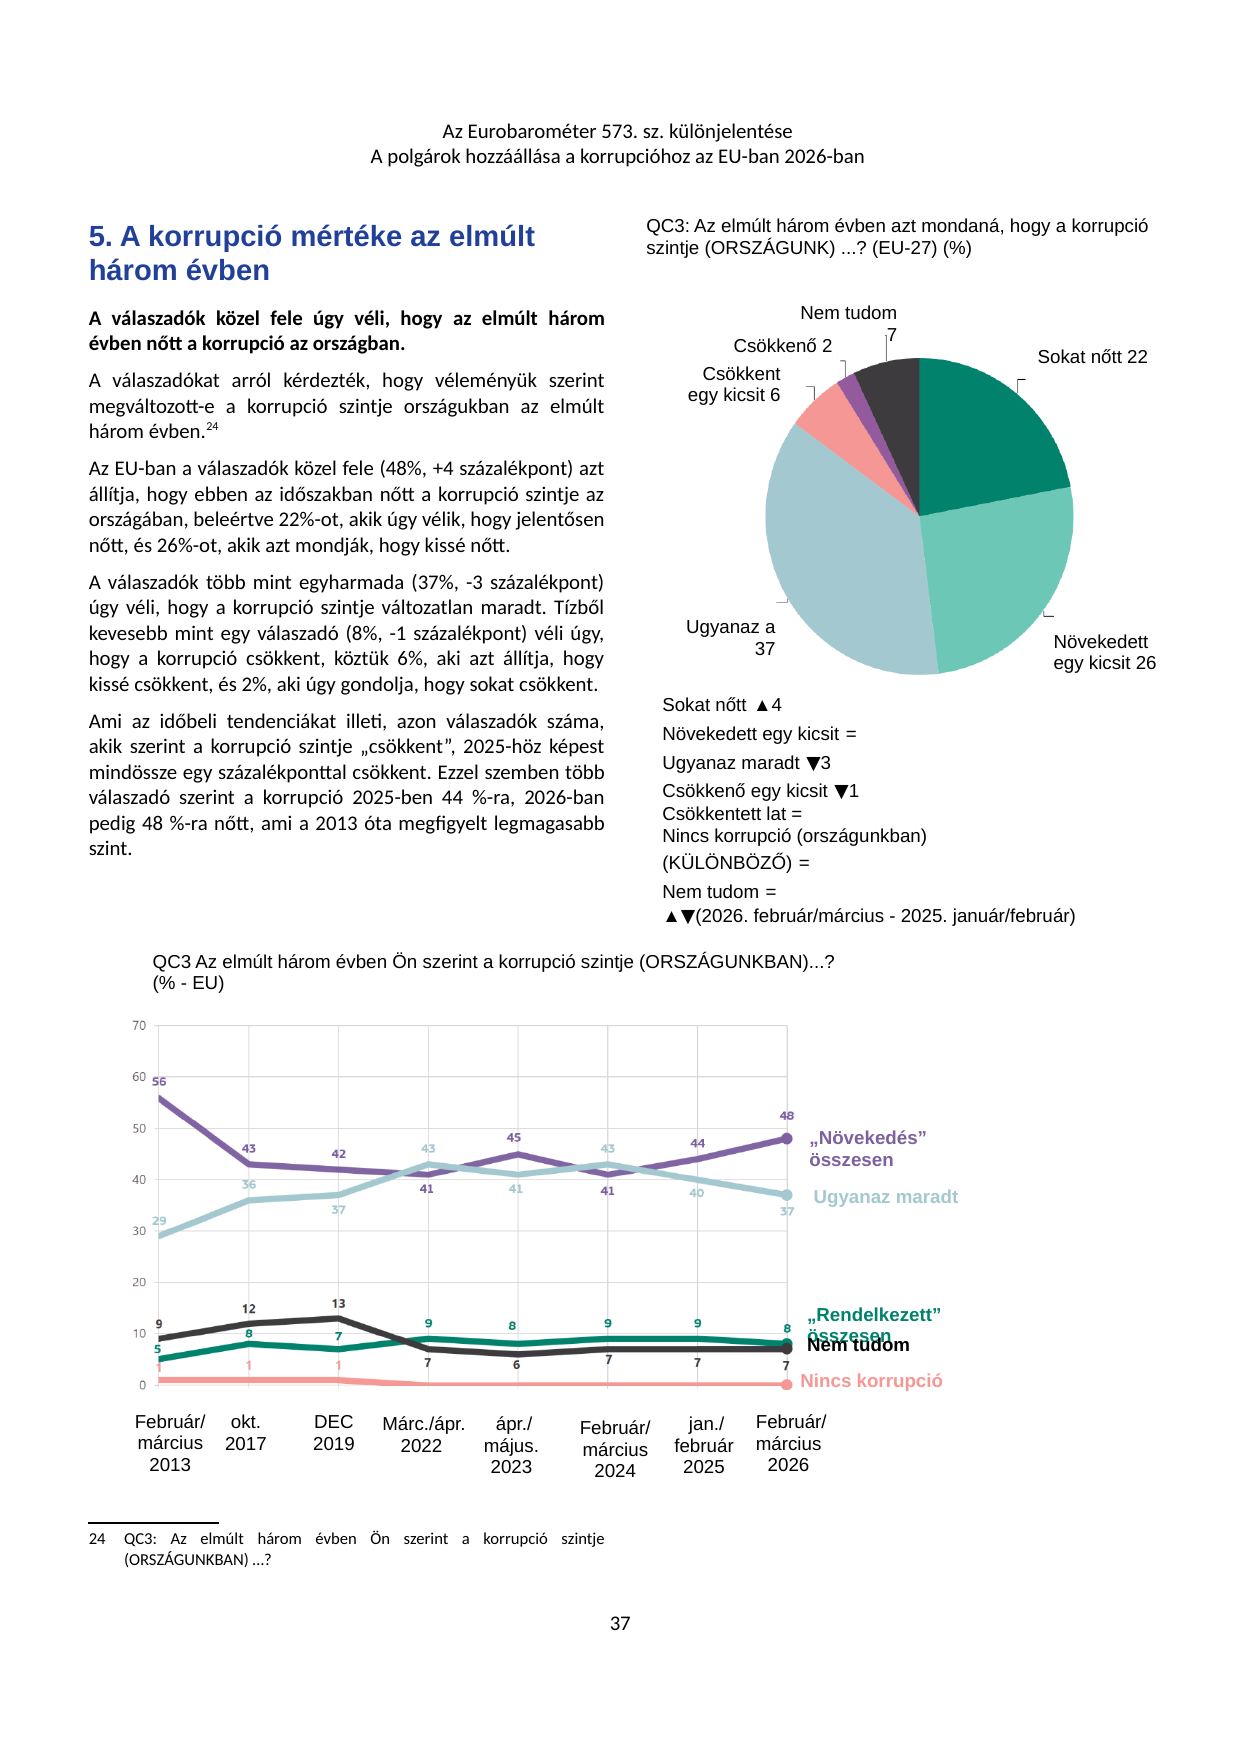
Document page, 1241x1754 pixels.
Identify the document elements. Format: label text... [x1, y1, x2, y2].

text A válaszadók közel fele úgy véli, hogy az elmúlt három évben nőtt a korrupció az országban. [88, 305, 605, 356]
picture [763, 333, 1076, 680]
text Az EU-ban a válaszadók közel fele (48%, +4 százalékpont) azt állítja, hogy ebben az időszakban nőtt a korrupció szintje az országában, beleértve 22%-ot, akik úgy vélik, hogy jelentősen nőtt, és 26%-ot, akik azt mondják, hogy kissé nőtt. [88, 456, 605, 557]
text QC3: Az elmúlt három évben Ön szerint a korrupció szintje (ORSZÁGUNKBAN) …? [88, 1529, 605, 1569]
text A válaszadók több mint egyharmada (37%, -3 százalékpont) úgy véli, hogy a korrupció szintje változatlan maradt. Tízből kevesebb mint egy válaszadó (8%, -1 százalékpont) véli úgy, hogy a korrupció csökkent, köztük 6%, aki azt állítja, hogy kissé csökkent, és 2%, aki úgy gondolja, hogy sokat csökkent. [88, 569, 605, 696]
picture [115, 1013, 810, 1390]
text A válaszadókat arról kérdezték, hogy véleményük szerint megváltozott-e a korrupció szintje országukban az elmúlt három évben. [88, 367, 605, 444]
subtitle 5. A korrupció mértéke az elmúlt három évben [88, 219, 605, 286]
text Ami az időbeli tendenciákat illeti, azon válaszadók száma, akik szerint a korrupció szintje „csökkent”, 2025-höz képest mindössze egy százalékponttal csökkent. Ezzel szemben több válaszadó szerint a korrupció 2025-ben 44 %-ra, 2026-ban pedig 48 %-ra nőtt, ami a 2013 óta megfigyelt legmagasabb szint. [88, 708, 605, 861]
picture [1070, 639, 1075, 647]
